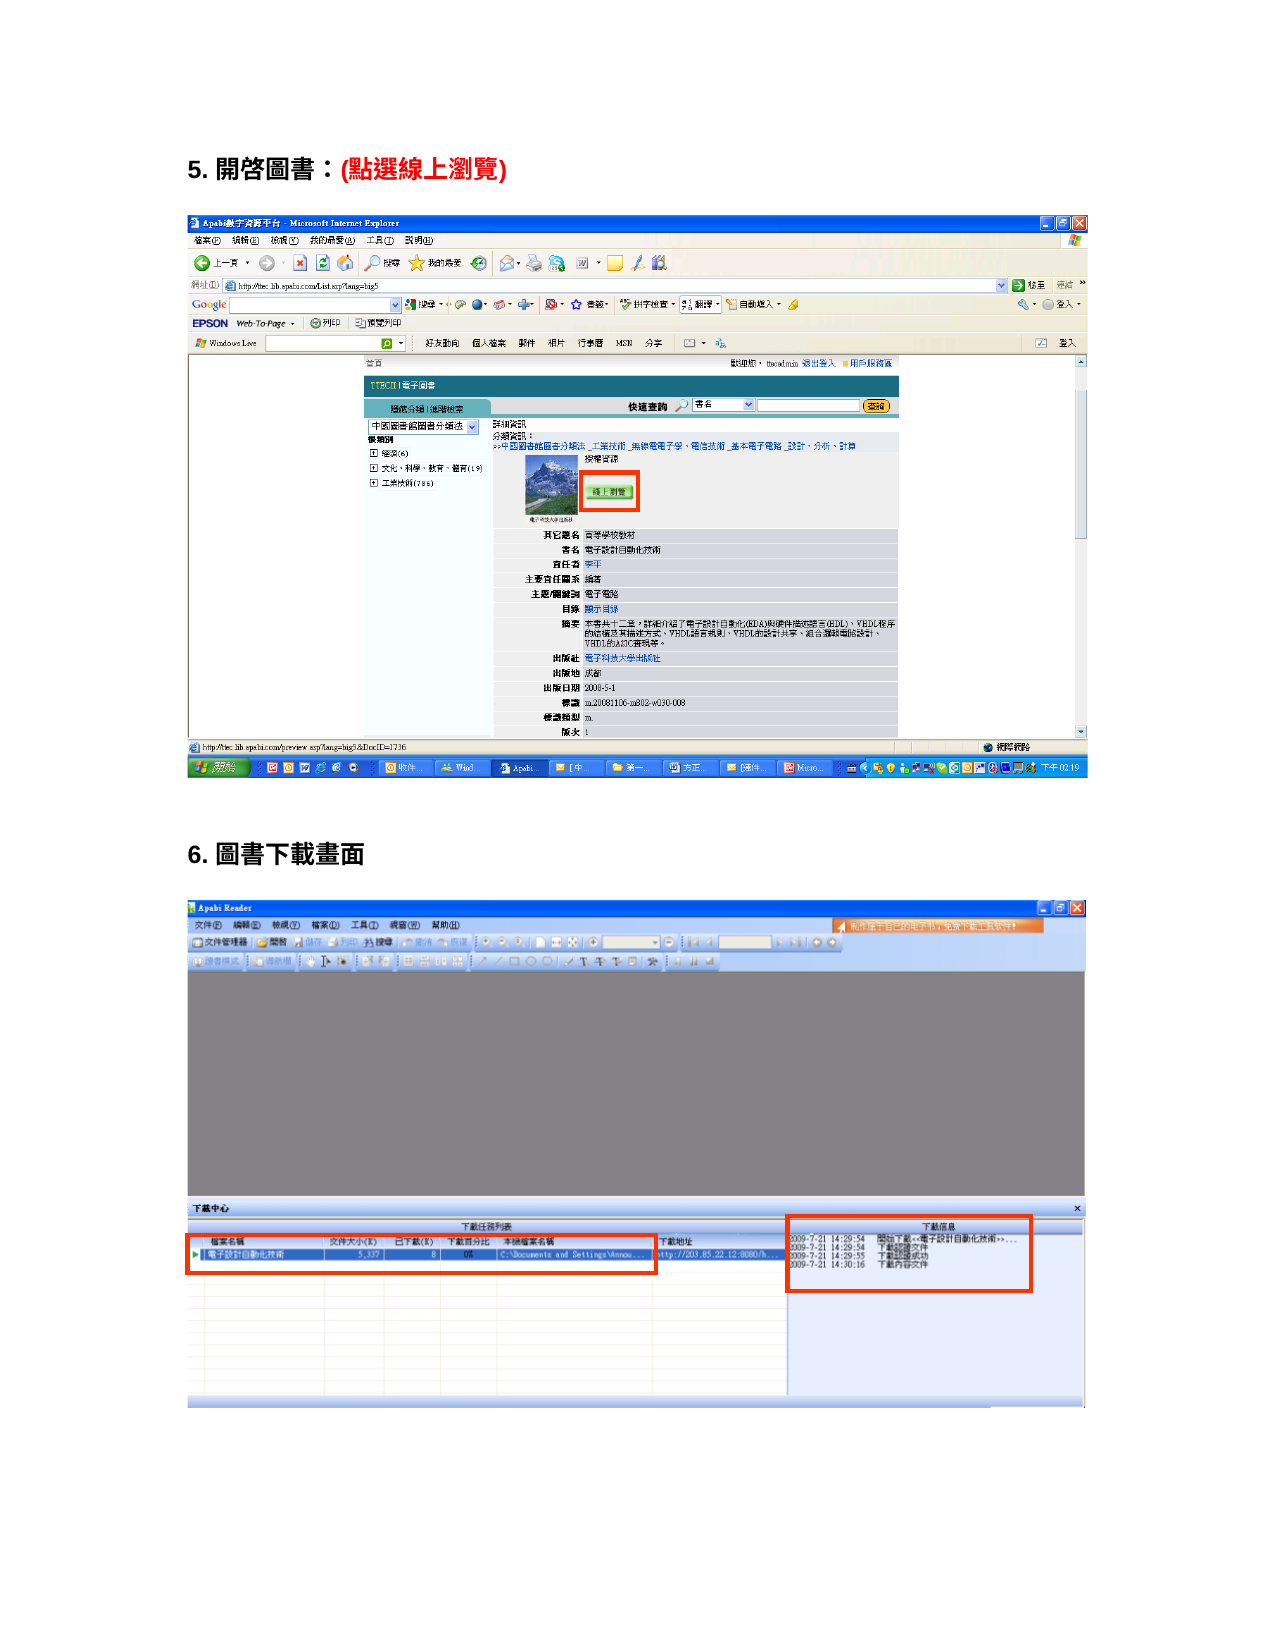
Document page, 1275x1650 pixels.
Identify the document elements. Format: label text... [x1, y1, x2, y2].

text 5. 開啓圖書：(點選線上瀏覽) [187, 150, 1087, 186]
text 6. 圖書下載畫面 [187, 835, 1087, 871]
